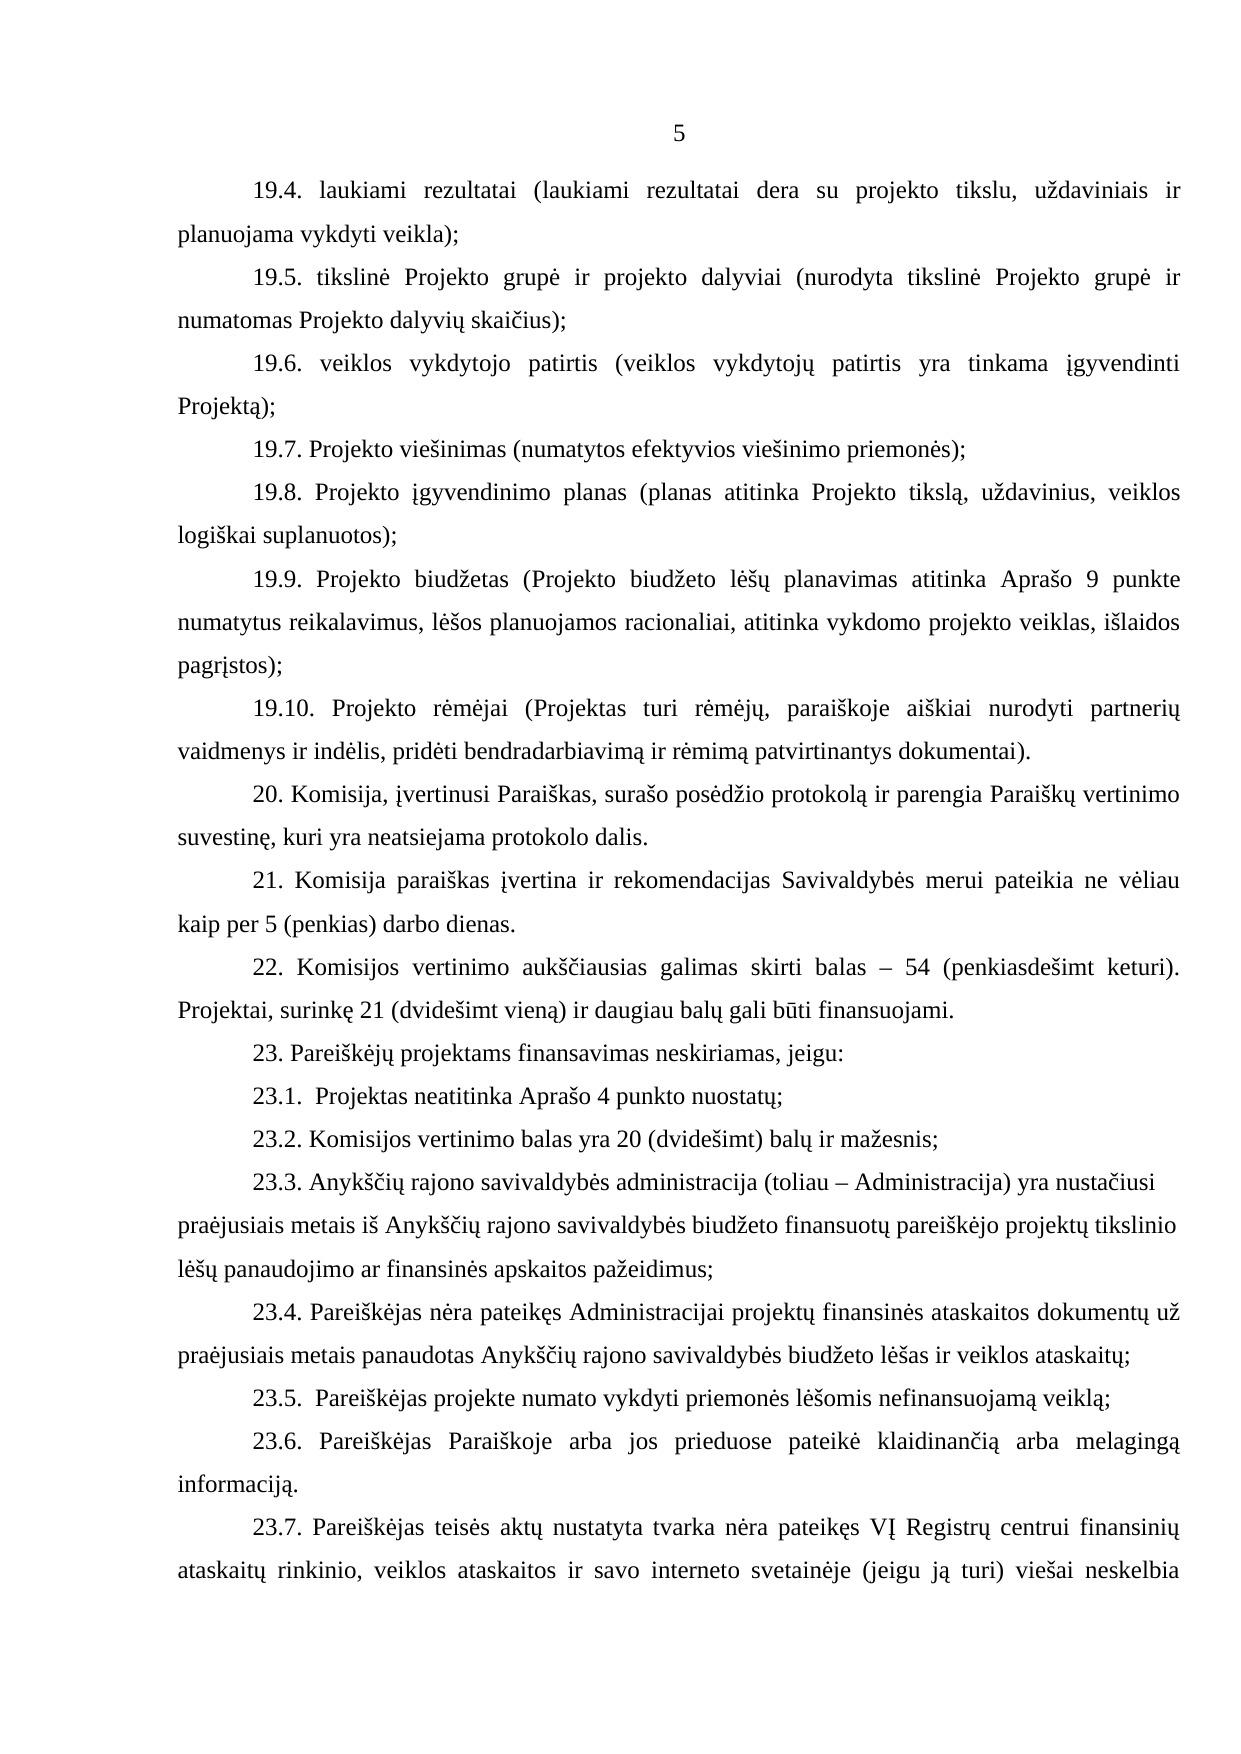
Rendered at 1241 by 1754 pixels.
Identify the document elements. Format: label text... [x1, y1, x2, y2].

text 20. Komisija, įvertinusi Paraiškas, surašo posėdžio protokolą ir parengia Paraiškų vertinimo suvestinę, kuri yra neatsiejama protokolo dalis. [177, 779, 1181, 851]
text 21. Komisija paraiškas įvertina ir rekomendacijas Savivaldybės merui pateikia ne vėliau kaip per 5 (penkias) darbo dienas. [177, 866, 1181, 937]
text 23.5. Pareiškėjas projekte numato vykdyti priemonės lėšomis nefinansuojamą veiklą; [177, 1383, 1181, 1412]
text 23.6. Pareiškėjas Paraiškoje arba jos prieduose pateikė klaidinančią arba melagingą informaciją. [177, 1426, 1181, 1498]
text 19.5. tikslinė Projekto grupė ir projekto dalyviai (nurodyta tikslinė Projekto grupė ir numatomas Projekto dalyvių skaičius); [177, 262, 1181, 334]
text 23.4. Pareiškėjas nėra pateikęs Administracijai projektų finansinės ataskaitos dokumentų už praėjusiais metais panaudotas Anykščių rajono savivaldybės biudžeto lėšas ir veiklos ataskaitų; [177, 1297, 1181, 1369]
text 19.4. laukiami rezultatai (laukiami rezultatai dera su projekto tikslu, uždaviniais ir planuojama vykdyti veikla); [177, 176, 1181, 247]
text 19.8. Projekto įgyvendinimo planas (planas atitinka Projekto tikslą, uždavinius, veiklos logiškai suplanuotos); [177, 477, 1181, 549]
text 23.2. Komisijos vertinimo balas yra 20 (dvidešimt) balų ir mažesnis; [177, 1124, 1181, 1153]
text 19.7. Projekto viešinimas (numatytos efektyvios viešinimo priemonės); [177, 434, 1181, 463]
text 23.3. Anykščių rajono savivaldybės administracija (toliau – Administracija) yra nustačiusi praėjusiais metais iš Anykščių rajono savivaldybės biudžeto finansuotų pareiškėjo projektų tikslinio lėšų panaudojimo ar finansinės apskaitos pažeidimus; [177, 1167, 1181, 1282]
text 19.10. Projekto rėmėjai (Projektas turi rėmėjų, paraiškoje aiškiai nurodyti partnerių vaidmenys ir indėlis, pridėti bendradarbiavimą ir rėmimą patvirtinantys dokumentai). [177, 693, 1181, 765]
text 19.9. Projekto biudžetas (Projekto biudžeto lėšų planavimas atitinka Aprašo 9 punkte numatytus reikalavimus, lėšos planuojamos racionaliai, atitinka vykdomo projekto veiklas, išlaidos pagrįstos); [177, 564, 1181, 679]
text 23.1. Projektas neatitinka Aprašo 4 punkto nuostatų; [177, 1081, 1181, 1110]
text 23.7. Pareiškėjas teisės aktų nustatyta tvarka nėra pateikęs VĮ Registrų centrui finansinių ataskaitų rinkinio, veiklos ataskaitos ir savo interneto svetainėje (jeigu ją turi) viešai neskelbia [177, 1512, 1181, 1584]
text 19.6. veiklos vykdytojo patirtis (veiklos vykdytojų patirtis yra tinkama įgyvendinti Projektą); [177, 348, 1181, 420]
text 22. Komisijos vertinimo aukščiausias galimas skirti balas – 54 (penkiasdešimt keturi). Projektai, surinkę 21 (dvidešimt vieną) ir daugiau balų gali būti finansuojami. [177, 952, 1181, 1024]
text 23. Pareiškėjų projektams finansavimas neskiriamas, jeigu: [177, 1038, 1181, 1067]
